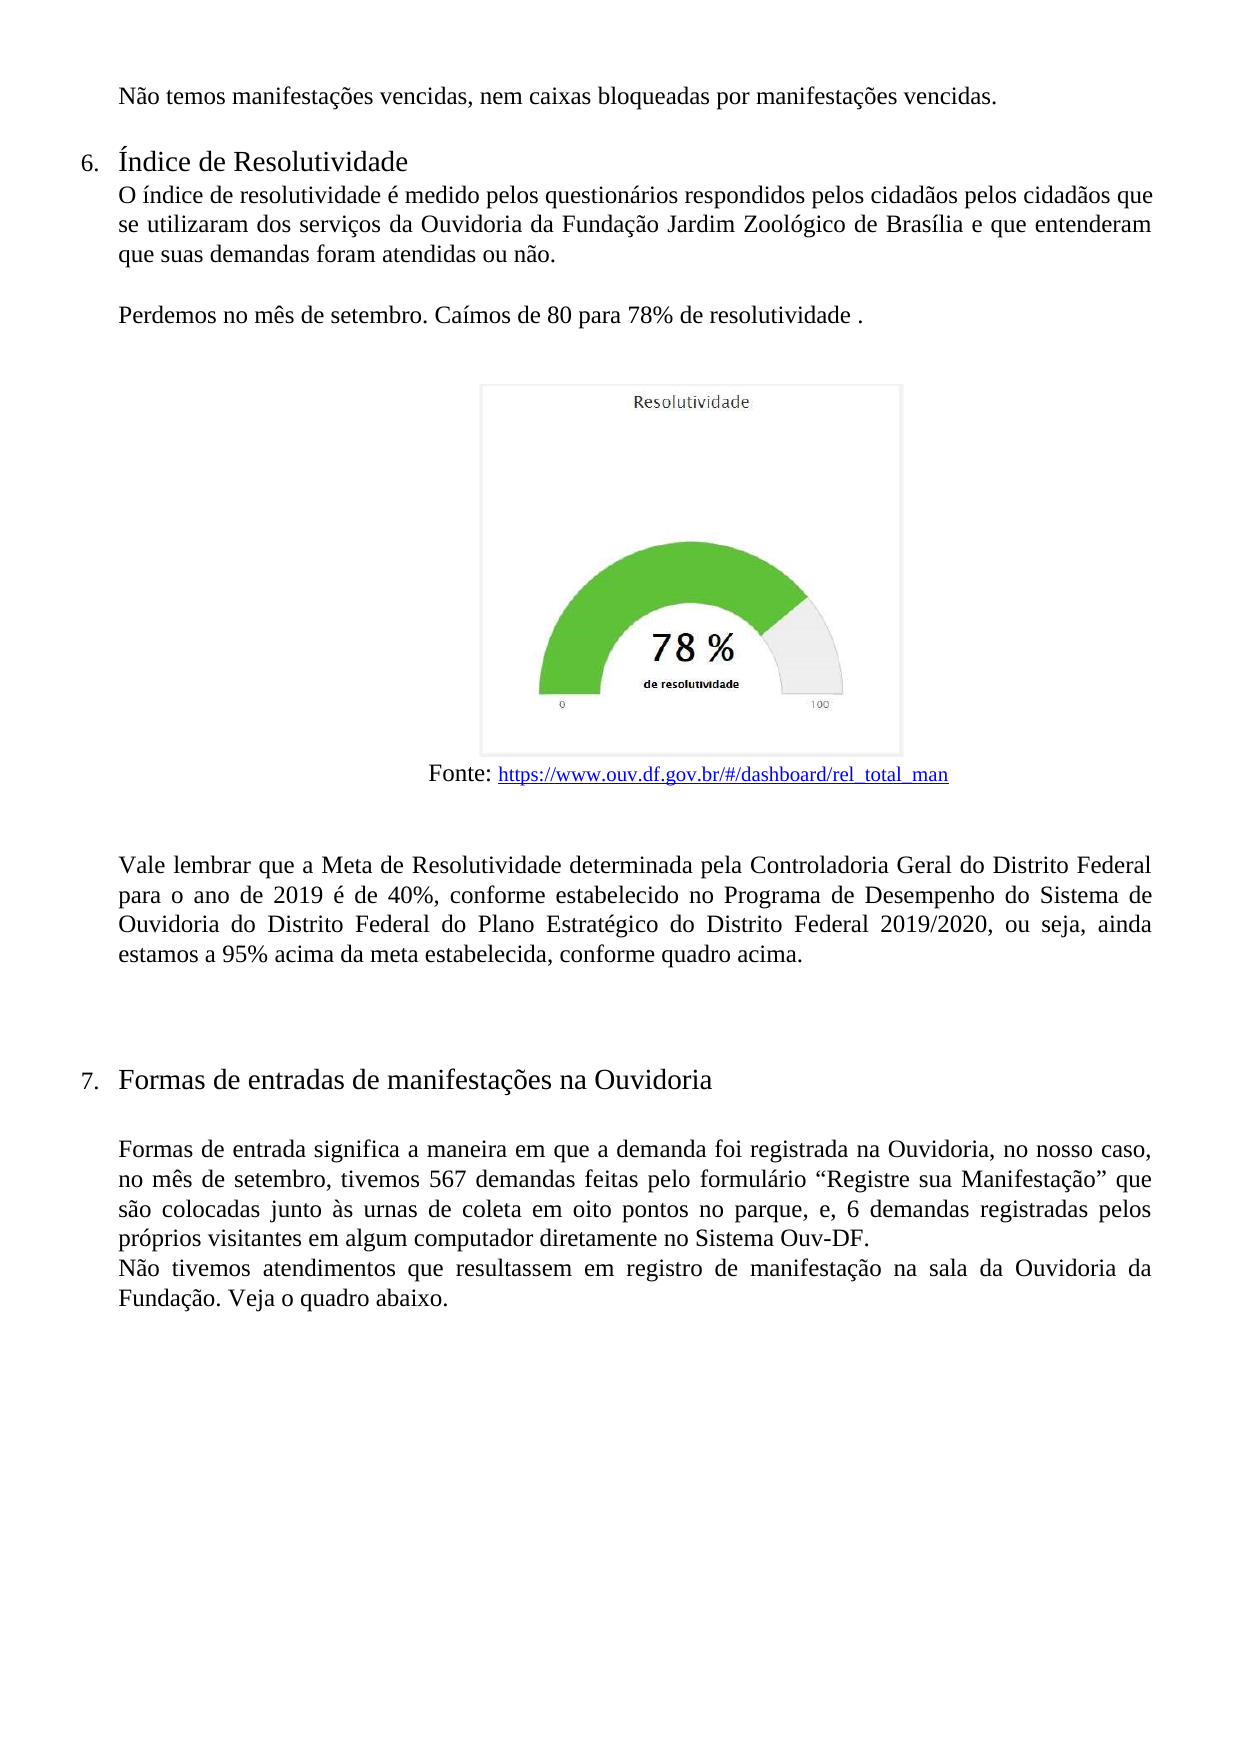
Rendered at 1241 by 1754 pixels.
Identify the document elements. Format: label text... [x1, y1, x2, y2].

text Formas de entrada significa a maneira em que a demanda foi registrada na Ouvidoria, no nosso caso, no mês de setembro, tivemos 567 demandas feitas pelo formulário “Registre sua Manifestação” que são colocadas junto às urnas de coleta em oito pontos no parque, e, 6 demandas registradas pelos próprios visitantes em algum computador diretamente no Sistema Ouv-DF. [118, 1134, 1153, 1252]
text O índice de resolutividade é medido pelos questionários respondidos pelos cidadãos pelos cidadãos que se utilizaram dos serviços da Ouvidoria da Fundação Jardim Zoológico de Brasília e que entenderam que suas demandas foram atendidas ou não. [118, 180, 1153, 268]
text Fonte: https://www.ouv.df.gov.br/#/dashboard/rel_total_man [428, 758, 1160, 787]
text Vale lembrar que a Meta de Resolutividade determinada pela Controladoria Geral do Distrito Federal para o ano de 2019 é de 40%, conforme estabelecido no Programa de Desempenho do Sistema de Ouvidoria do Distrito Federal do Plano Estratégico do Distrito Federal 2019/2020, ou seja, ainda estamos a 95% acima da meta estabelecida, conforme quadro acima. [118, 850, 1153, 968]
text Perdemos no mês de setembro. Caímos de 80 para 78% de resolutividade . [118, 300, 1153, 329]
text Não temos manifestações vencidas, nem caixas bloqueadas por manifestações vencidas. [118, 81, 1153, 110]
list Índice de Resolutividade [81, 144, 1160, 177]
list Formas de entradas de manifestações na Ouvidoria [81, 1062, 1160, 1096]
text Não tivemos atendimentos que resultassem em registro de manifestação na sala da Ouvidoria da Fundação. Veja o quadro abaixo. [118, 1253, 1153, 1312]
